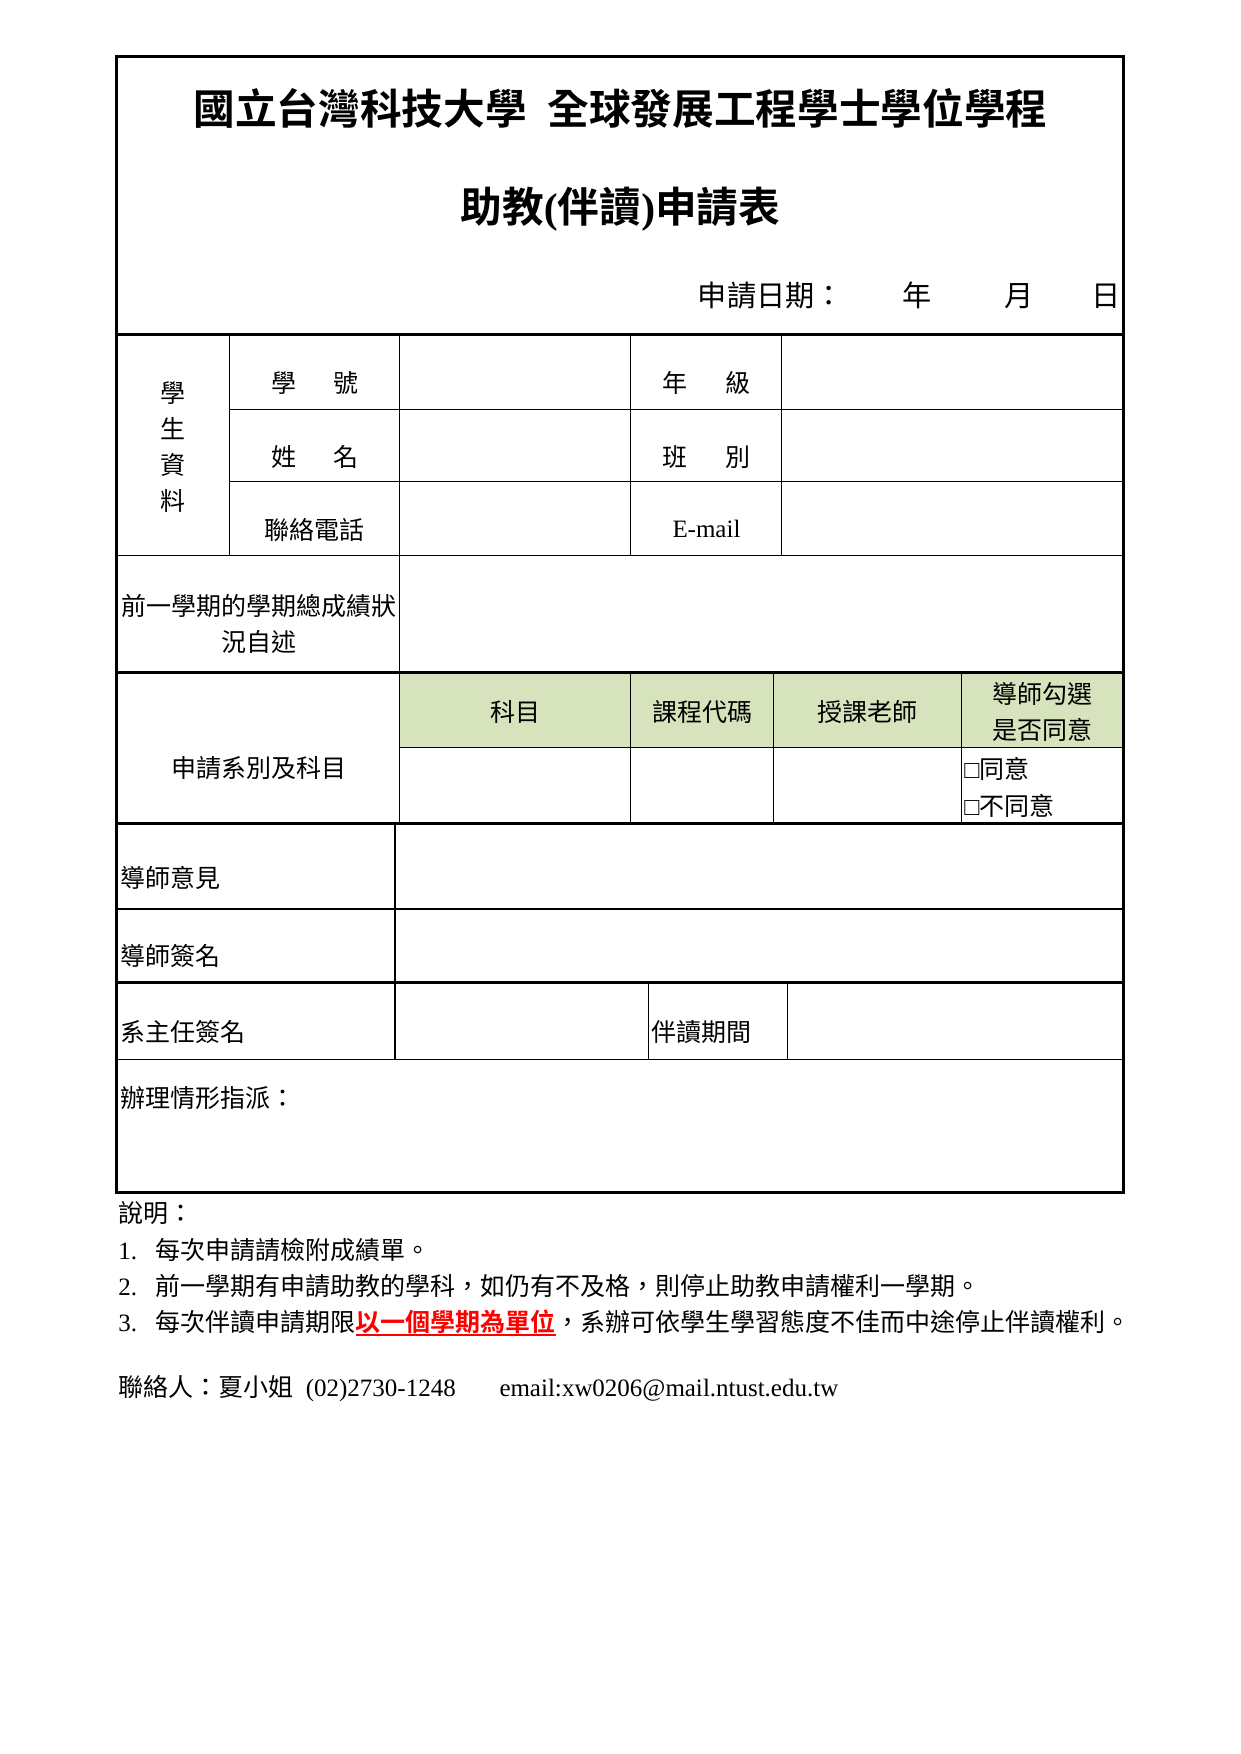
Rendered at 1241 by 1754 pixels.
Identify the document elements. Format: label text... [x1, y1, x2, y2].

table_cell [400, 748, 630, 822]
table_cell 前一學期的學期總成績狀況自述 [118, 556, 399, 671]
table_cell 聯絡電話 [230, 482, 399, 555]
table_cell [400, 336, 630, 409]
table_cell [782, 482, 1122, 555]
table_cell 導師勾選 是否同意 [962, 674, 1122, 747]
table_cell 申請系別及科目 [118, 674, 399, 822]
list 每次伴讀申請期限以一個學期為單位，系辦可依學生學習態度不佳而中途停止伴讀權利。 [118, 1303, 1122, 1339]
table_cell [396, 984, 648, 1059]
table_cell [396, 910, 1122, 981]
table_cell [396, 825, 1122, 908]
table_cell 姓 名 [230, 410, 399, 481]
table_cell 科目 [400, 674, 630, 747]
table_cell [774, 748, 961, 822]
table_cell [400, 410, 630, 481]
table_cell □同意 □不同意 [962, 748, 1122, 822]
text 聯絡人：夏小姐 (02)2730-1248 email:xw0206@mail.ntust.edu.tw [118, 1368, 1122, 1404]
table_cell [782, 336, 1122, 409]
table_cell 年 級 [631, 336, 781, 409]
table_cell 學 號 [230, 336, 399, 409]
list 每次申請請檢附成績單。 [118, 1230, 1122, 1266]
table_cell 系主任簽名 [118, 984, 394, 1059]
table_cell [400, 482, 630, 555]
table_cell [788, 984, 1122, 1059]
table_cell E-mail [631, 482, 781, 555]
table_cell 學 生 資 料 [118, 336, 229, 555]
table_cell 辦理情形指派： [118, 1060, 1122, 1191]
list 前一學期有申請助教的學科，如仍有不及格，則停止助教申請權利一學期。 [118, 1266, 1122, 1303]
table_cell [400, 556, 1122, 671]
table_cell 授課老師 [774, 674, 961, 747]
table_cell 課程代碼 [631, 674, 773, 747]
table_header 國立台灣科技大學 全球發展工程學士學位學程 助教(伴讀)申請表 申請日期： 年 月 日 [118, 58, 1122, 333]
table_cell [631, 748, 773, 822]
table_cell 導師意見 [118, 825, 394, 908]
table_cell 伴讀期間 [649, 984, 787, 1059]
table_cell 導師簽名 [118, 910, 394, 981]
text 說明： [118, 1194, 1122, 1230]
table_cell [782, 410, 1122, 481]
table_cell 班 別 [631, 410, 781, 481]
